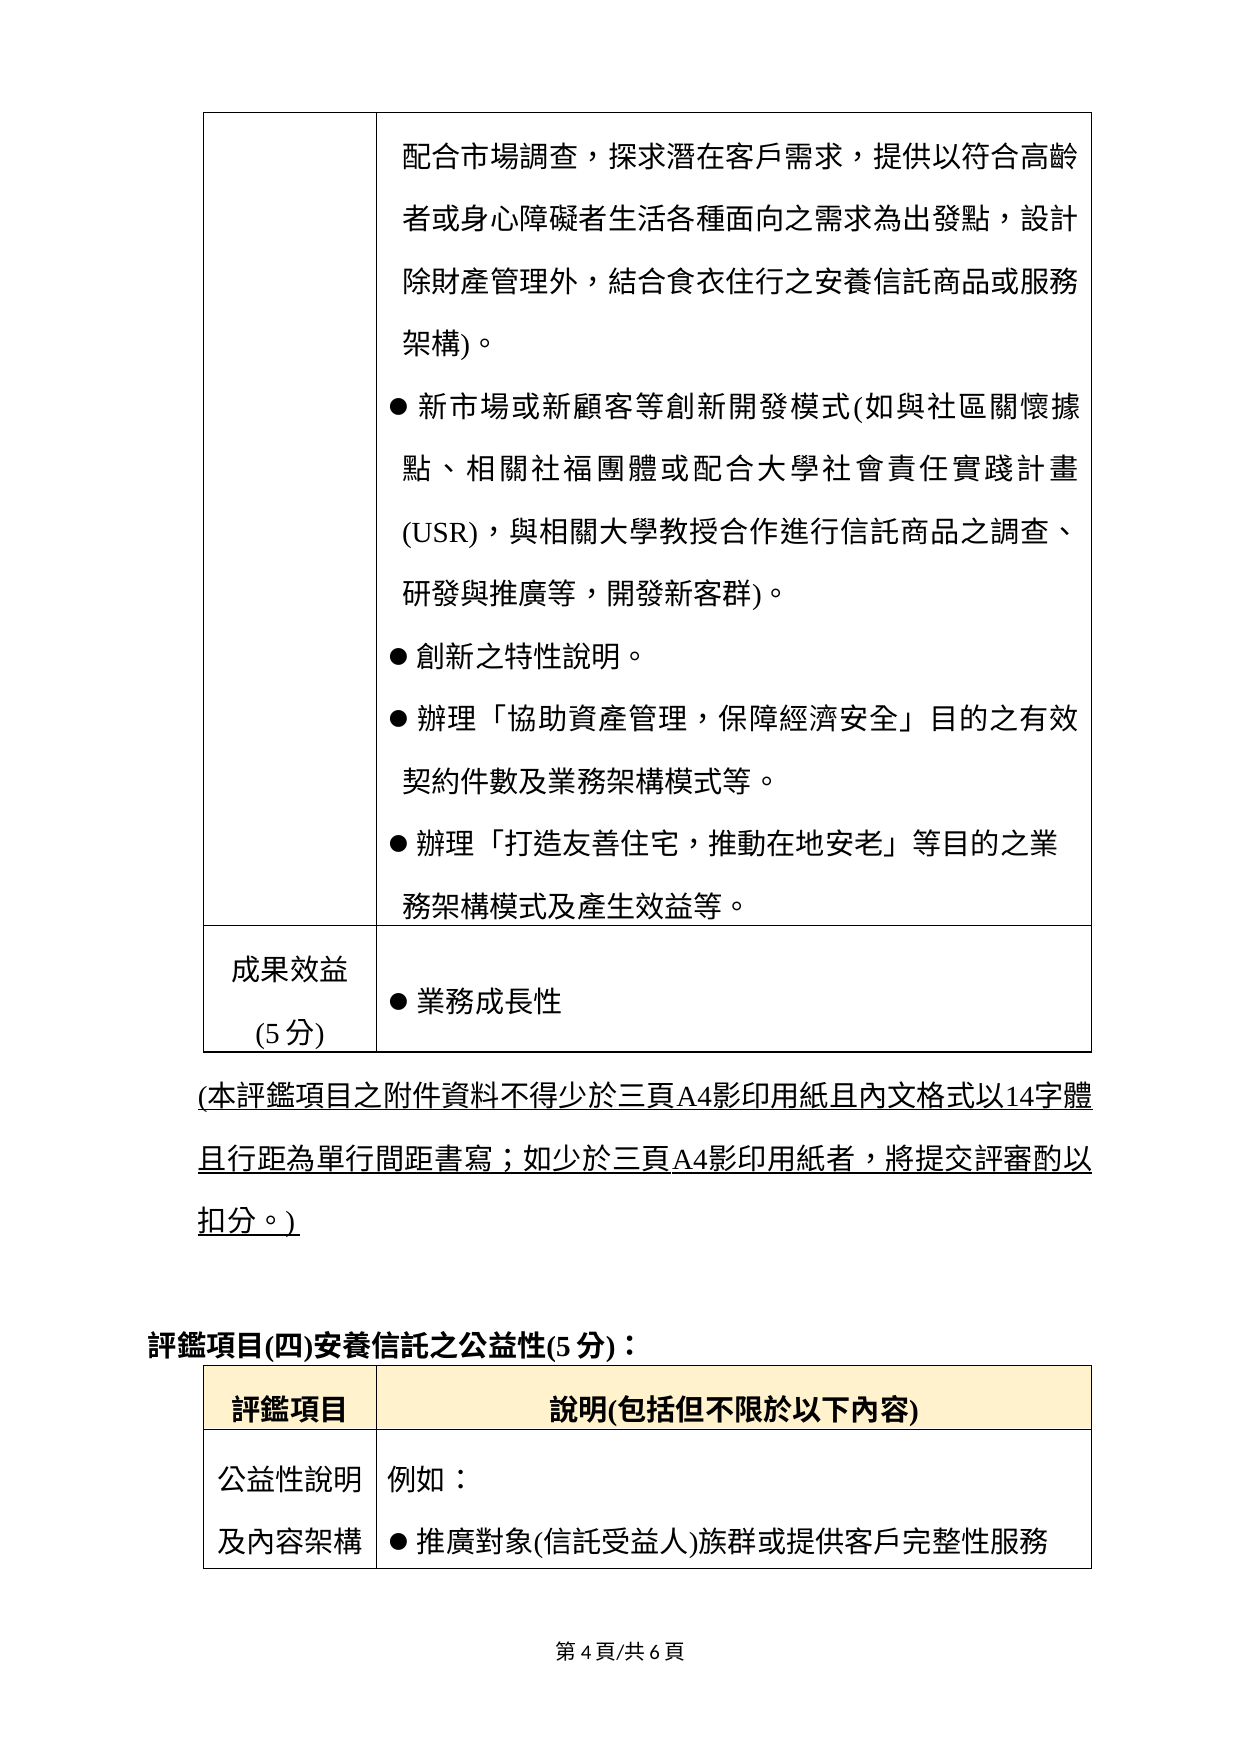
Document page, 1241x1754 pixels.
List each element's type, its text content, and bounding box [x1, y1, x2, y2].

text (本評鑑項目之附件資料不得少於三頁A4影印用紙且內文格式以14字體 [198, 1052, 1092, 1109]
text 評鑑項目(四)安養信託之公益性(5分)： [148, 1302, 1092, 1365]
table_cell 例如： 推廣對象(信託受益人)族群或提供客戶完整性服務 [377, 1430, 1091, 1567]
table_header 評鑑項目 [204, 1366, 376, 1428]
table_cell [204, 113, 376, 925]
text 且行距為單行間距書寫；如少於三頁A4影印用紙者，將提交評審酌以 [198, 1110, 1092, 1172]
table_cell 公益性說明及內容架構 [204, 1430, 376, 1567]
table_header 說明(包括但不限於以下內容) [377, 1366, 1091, 1428]
table_cell 成果效益 (5分) [204, 926, 376, 1051]
table_cell 配合市場調查，探求潛在客戶需求，提供以符合高齡者或身心障礙者生活各種面向之需求為出發點，設計除財產管理外，結合食衣住行之安養信託商品或服務架構)。 新市場或新顧客等創新開發模式(如與社區關懷據點、相關社福團體或配合大學社會責任實踐計畫(USR)，與相關大學教授合作進行信託商品之調查、研發與推廣等，開發新客群)。 創新之特性說明。 辦理「協助資產管理，保障經濟安全」目的之有效契約件數及業務架構模式等。 辦理「打造友善住宅，推動在地安老」等目的之業務架構模式及產生效益等。 [377, 113, 1091, 925]
table_cell 業務成長性 [377, 926, 1091, 1051]
text 扣分。) [198, 1173, 1092, 1240]
